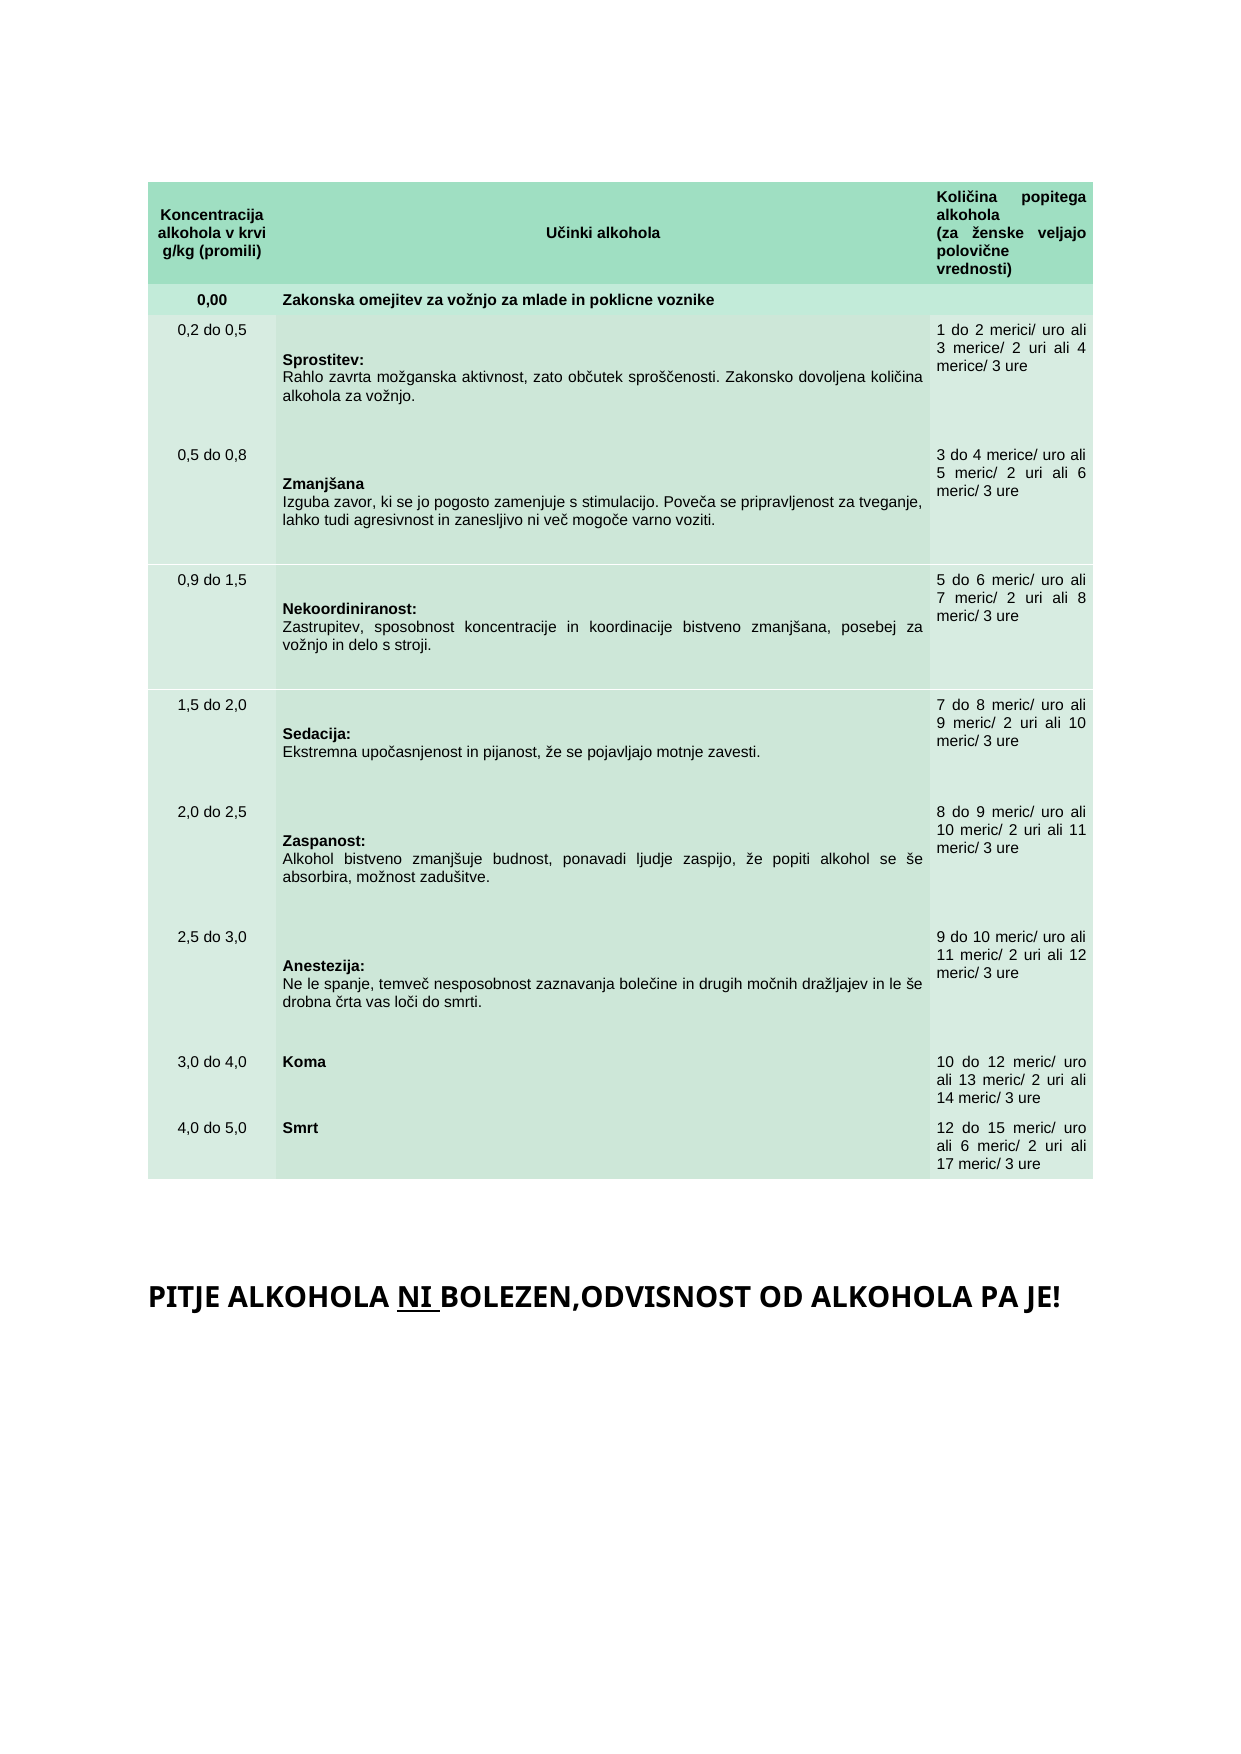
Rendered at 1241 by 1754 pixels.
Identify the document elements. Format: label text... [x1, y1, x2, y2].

table_cell 2,5 do 3,0 [148, 921, 276, 1046]
table_header Učinki alkohola [276, 182, 930, 284]
table_cell 1 do 2 merici/ uro ali 3 merice/ 2 uri ali 4 merice/ 3 ure [930, 315, 1093, 440]
table_cell 0,9 do 1,5 [148, 565, 276, 689]
table_cell Sprostitev: Rahlo zavrta možganska aktivnost, zato občutek sproščenosti. Zakonsko dovoljena količina alkohola za vožnjo. [276, 315, 930, 440]
table_cell Anestezija: Ne le spanje, temveč nesposobnost zaznavanja bolečine in drugih močnih dražljajev in le še drobna črta vas loči do smrti. [276, 921, 930, 1046]
table_cell 0,2 do 0,5 [148, 315, 276, 440]
table_cell 4,0 do 5,0 [148, 1113, 276, 1179]
table_cell 3,0 do 4,0 [148, 1046, 276, 1113]
table_cell Zaspanost: Alkohol bistveno zmanjšuje budnost, ponavadi ljudje zaspijo, že popiti alkohol se še absorbira, možnost zadušitve. [276, 796, 930, 921]
table_cell [930, 284, 1093, 315]
table_cell 12 do 15 meric/ uro ali 6 meric/ 2 uri ali 17 meric/ 3 ure [930, 1113, 1093, 1179]
text PITJE ALKOHOLA NI BOLEZEN,ODVISNOST OD ALKOHOLA PA JE! [148, 1277, 1093, 1316]
table_cell Zmanjšana Izguba zavor, ki se jo pogosto zamenjuje s stimulacijo. Poveča se pripravljenost za tveganje, lahko tudi agresivnost in zanesljivo ni več mogoče varno voziti. [276, 440, 930, 564]
table_cell Koma [276, 1046, 930, 1113]
table_cell 2,0 do 2,5 [148, 796, 276, 921]
table_cell 0,5 do 0,8 [148, 440, 276, 564]
table_cell 1,5 do 2,0 [148, 690, 276, 796]
table_cell Smrt [276, 1113, 930, 1179]
table_cell Zakonska omejitev za vožnjo za mlade in poklicne voznike [276, 284, 930, 315]
table_cell 3 do 4 merice/ uro ali 5 meric/ 2 uri ali 6 meric/ 3 ure [930, 440, 1093, 564]
table_cell 0,00 [148, 284, 276, 315]
table_cell 9 do 10 meric/ uro ali 11 meric/ 2 uri ali 12 meric/ 3 ure [930, 921, 1093, 1046]
table_cell Nekoordiniranost: Zastrupitev, sposobnost koncentracije in koordinacije bistveno zmanjšana, posebej za vožnjo in delo s stroji. [276, 565, 930, 689]
table_header Količina popitega alkohola (za ženske veljajo polovične vrednosti) [930, 182, 1093, 284]
table_cell 10 do 12 meric/ uro ali 13 meric/ 2 uri ali 14 meric/ 3 ure [930, 1046, 1093, 1113]
table_cell 5 do 6 meric/ uro ali 7 meric/ 2 uri ali 8 meric/ 3 ure [930, 565, 1093, 689]
table_cell 8 do 9 meric/ uro ali 10 meric/ 2 uri ali 11 meric/ 3 ure [930, 796, 1093, 921]
table_cell 7 do 8 meric/ uro ali 9 meric/ 2 uri ali 10 meric/ 3 ure [930, 690, 1093, 796]
table_header Koncentracija alkohola v krvi g/kg (promili) [148, 182, 276, 284]
table_cell Sedacija: Ekstremna upočasnjenost in pijanost, že se pojavljajo motnje zavesti. [276, 690, 930, 796]
